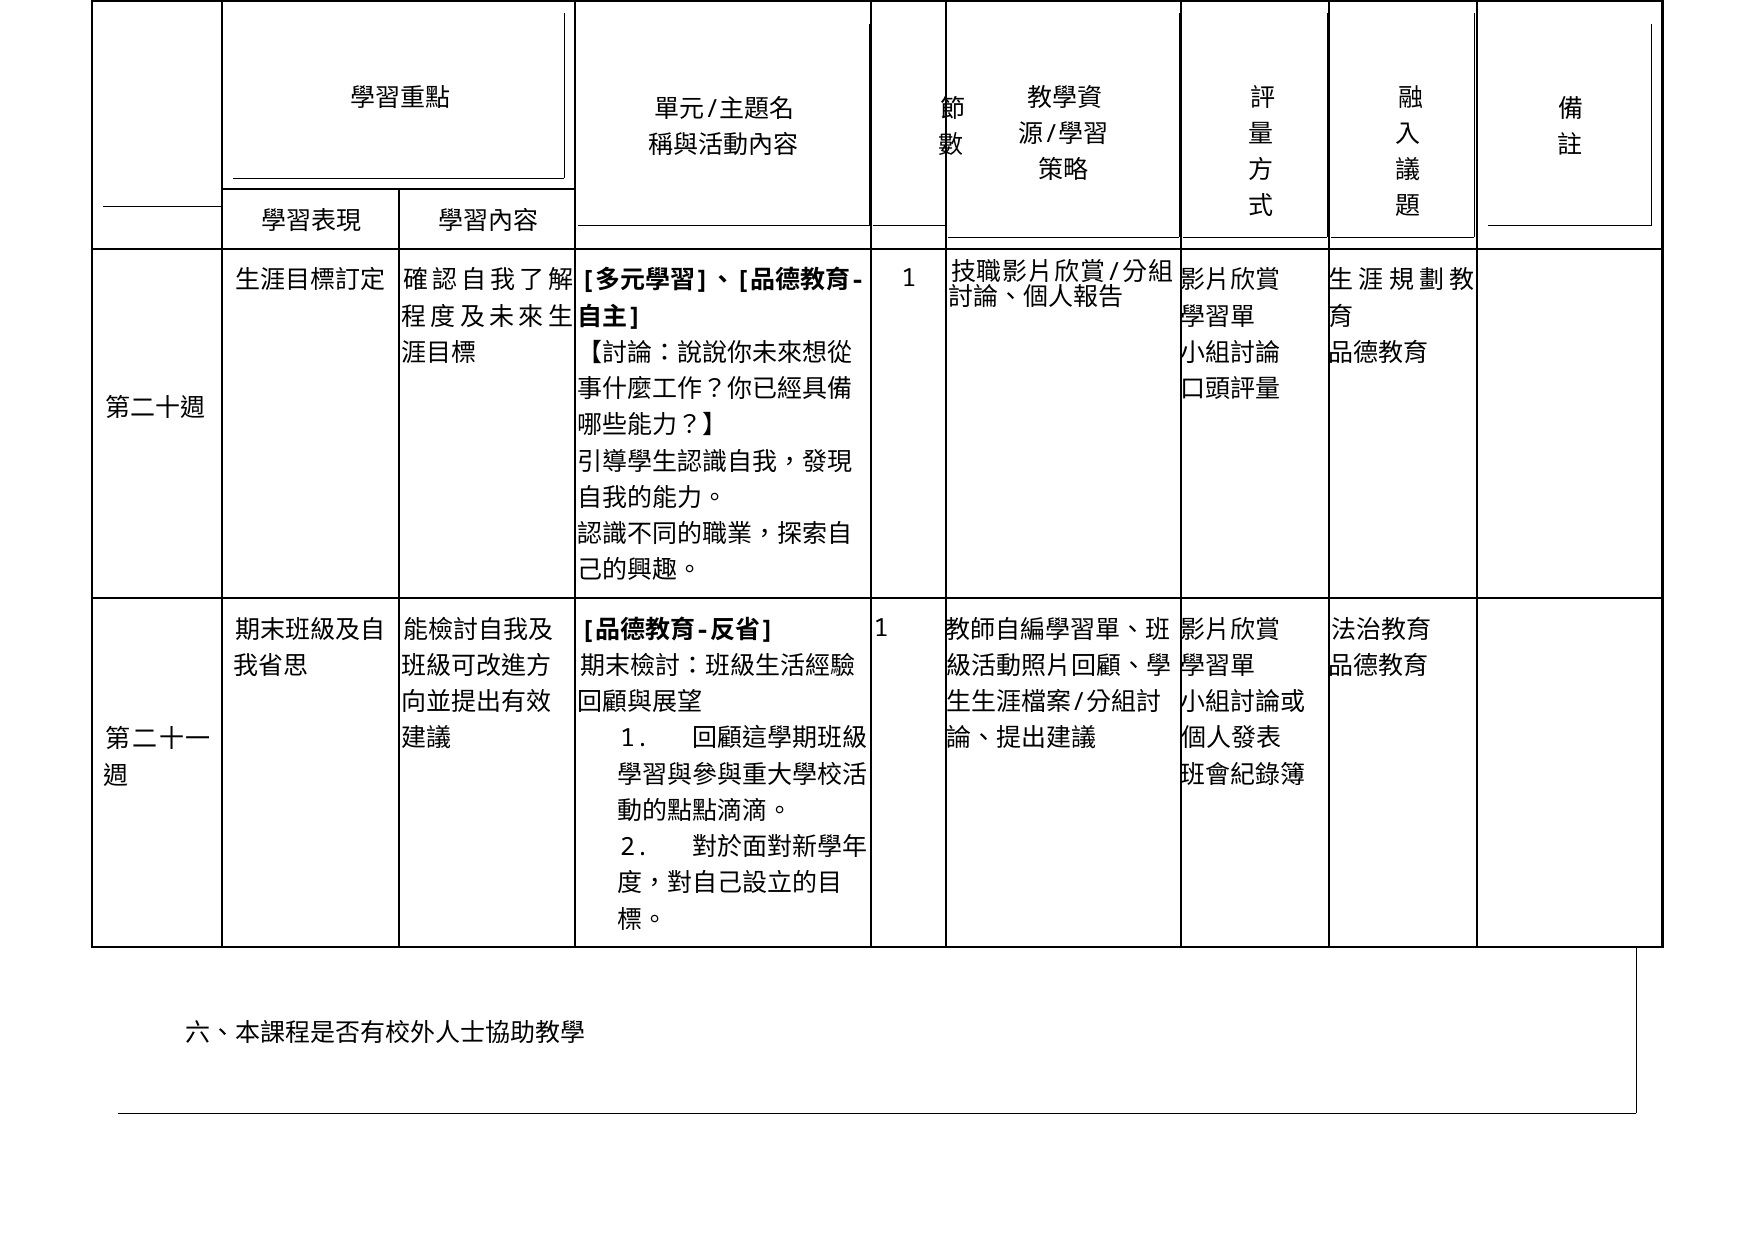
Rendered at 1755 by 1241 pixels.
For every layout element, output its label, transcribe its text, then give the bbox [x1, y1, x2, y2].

table_cell [1478, 599, 1661, 946]
table_cell 期末班級及自我省思 [223, 599, 398, 946]
table_cell 學習表現 [223, 190, 398, 247]
table_header 教學資源/學習策略 [947, 2, 1180, 247]
table_cell 第二十週 [93, 250, 221, 597]
table_cell [品德教育-反省] 期末檢討：班級生活經驗回顧與展望 回顧這學期班級學習與參與重大學校活動的點點滴滴。 對於面對新學年度，對自己設立的目標。 [576, 599, 870, 946]
table_header 備註 [1478, 2, 1661, 247]
table_cell 學習內容 [400, 190, 574, 247]
text 六、本課程是否有校外人士協助教學 [118, 948, 1636, 1113]
table_cell 第二十一週 [93, 599, 221, 946]
table_header 融入議題 [1330, 2, 1476, 247]
table_header 單元/主題名稱與活動內容 [576, 2, 870, 247]
table_cell 技職影片欣賞/分組討論、個人報告 [947, 250, 1180, 597]
table_cell [1478, 250, 1661, 597]
table_cell 生涯目標訂定 [223, 250, 398, 597]
table_cell 影片欣賞 學習單 小組討論 口頭評量 [1182, 250, 1328, 597]
table_cell 能檢討自我及班級可改進方向並提出有效建議 [400, 599, 574, 946]
table_header 學習重點 [223, 2, 574, 188]
table_cell 教師自編學習單、班級活動照片回顧、學生生涯檔案/分組討論、提出建議 [947, 599, 1180, 946]
table_cell 法治教育 品德教育 [1330, 599, 1476, 946]
table_cell 1 [872, 599, 945, 946]
table_cell 生涯規劃教育 品德教育 [1330, 250, 1476, 597]
table_cell [多元學習]、[品德教育-自主] 【討論：說說你未來想從 事什麼工作？你已經具備 哪些能力？】 引導學生認識自我，發現 自我的能力。 認識不同的職業，探索自 己的興趣。 [576, 250, 870, 597]
table_header 評量方式 [1182, 2, 1328, 247]
table_cell 影片欣賞 學習單 小組討論或個人發表 班會紀錄簿 [1182, 599, 1328, 946]
table_header 節數 [872, 2, 945, 247]
table_header [93, 2, 221, 247]
table_cell 確認自我了解程度及未來生涯目標 [400, 250, 574, 597]
table_cell 1 [872, 250, 945, 597]
